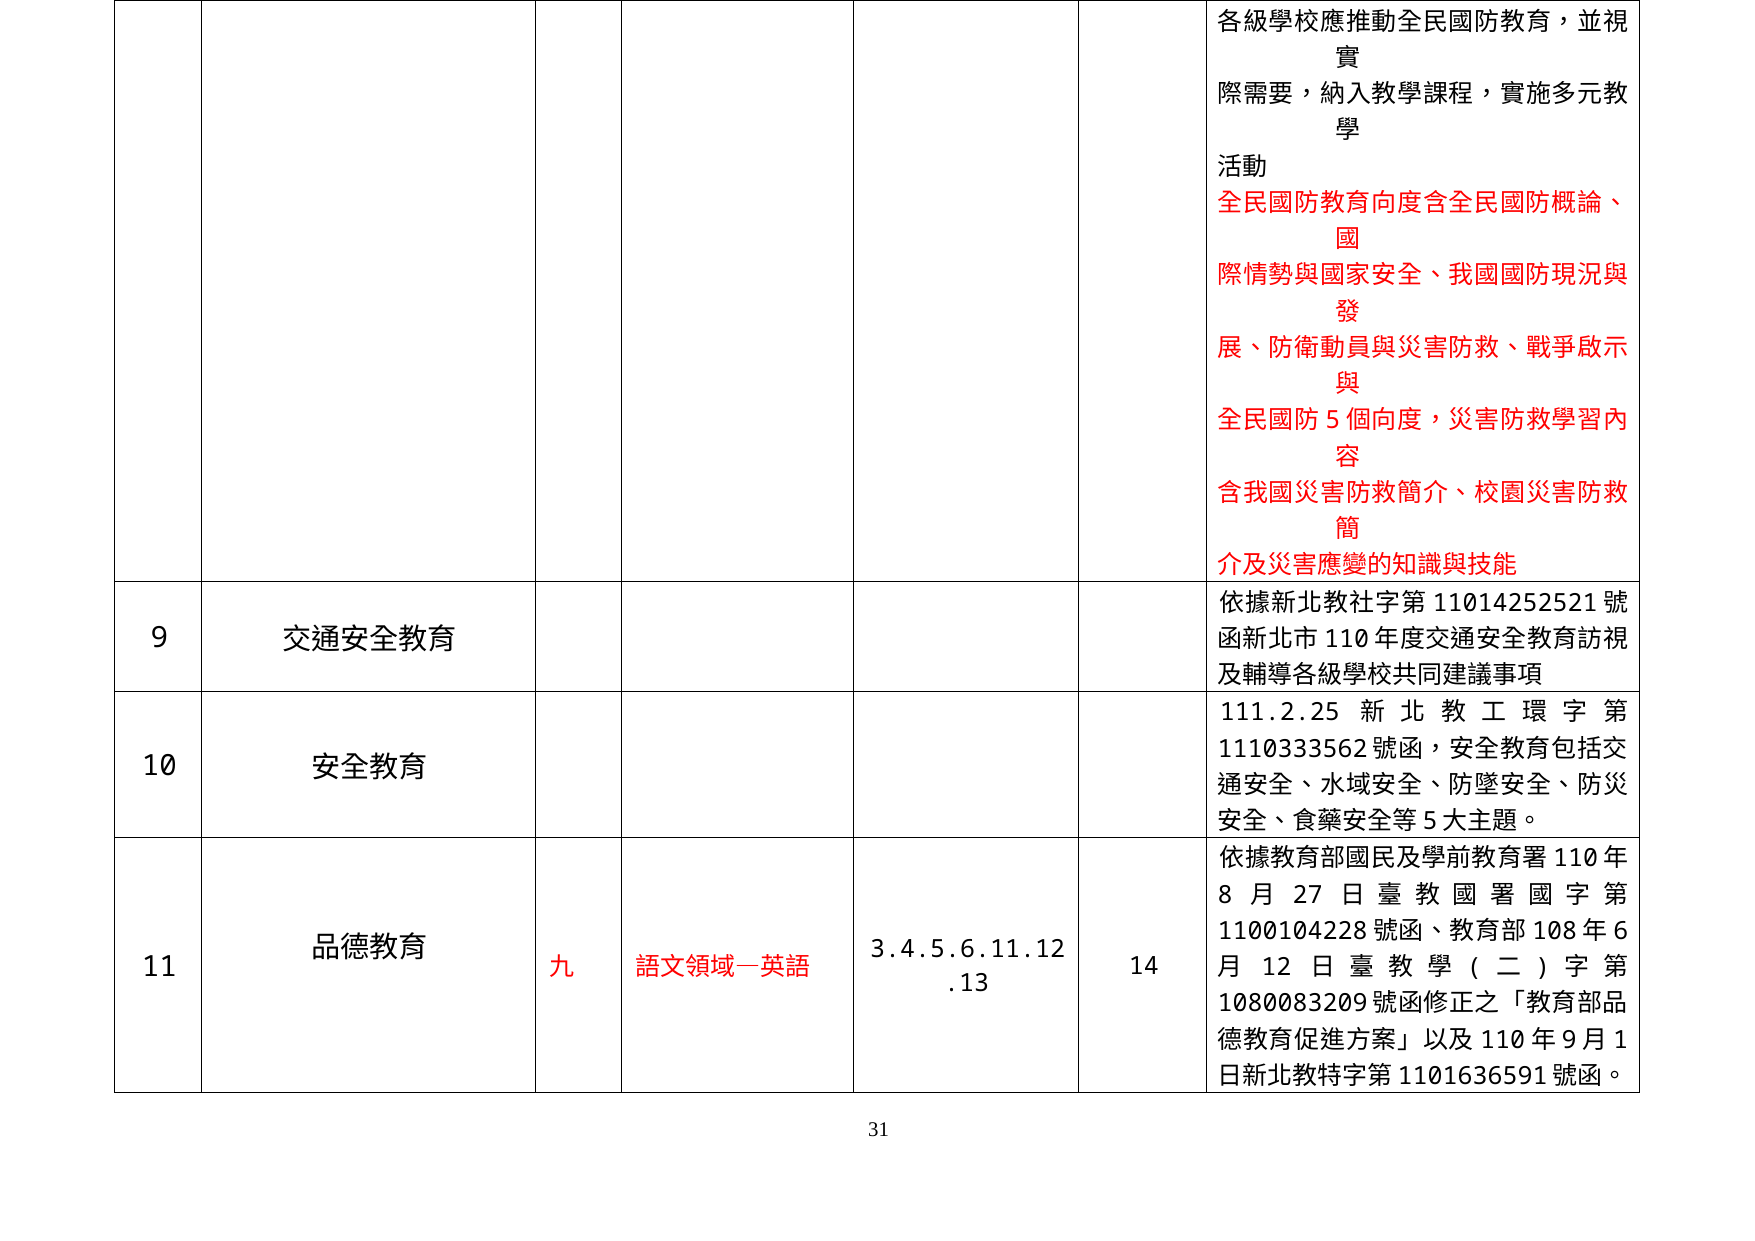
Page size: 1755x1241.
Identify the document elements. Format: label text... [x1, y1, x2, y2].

table_cell [536, 692, 621, 837]
table_cell [622, 692, 853, 837]
table_cell 依據教育部國民及學前教育署110年8月27日臺教國署國字第1100104228號函、教育部108年6月12日臺教學(二)字第1080083209號函修正之「教育部品德教育促進方案」以及110年9月1日新北教特字第1101636591號函。 [1207, 838, 1639, 1092]
table_cell [1079, 1, 1206, 581]
table_cell [854, 582, 1078, 691]
table_cell 語文領域—英語 [622, 838, 853, 1092]
table_cell [622, 582, 853, 691]
table_cell 3.4.5.6.11.12.13 [854, 838, 1078, 1092]
table_cell 各級學校應推動全民國防教育，並視實 際需要，納入教學課程，實施多元教學 活動 全民國防教育向度含全民國防概論、國 際情勢與國家安全、我國國防現況與發 展、防衛動員與災害防救、戰爭啟示與 全民國防5個向度，災害防救學習內容 含我國災害防救簡介、校園災害防救簡 介及災害應變的知識與技能 [1207, 1, 1639, 581]
table_cell [536, 582, 621, 691]
table_cell [1079, 692, 1206, 837]
table_cell 111.2.25新北教工環字第1110333562號函，安全教育包括交通安全、水域安全、防墜安全、防災安全、食藥安全等5大主題。 [1207, 692, 1639, 837]
table_cell 交通安全教育 [202, 582, 535, 691]
table_cell 安全教育 [202, 692, 535, 837]
table_cell [536, 1, 621, 581]
table_cell 10 [115, 692, 201, 837]
table_cell [115, 1, 201, 581]
table_cell 14 [1079, 838, 1206, 1092]
table_cell 依據新北教社字第11014252521號函新北市110年度交通安全教育訪視及輔導各級學校共同建議事項 [1207, 582, 1639, 691]
table_cell 9 [115, 582, 201, 691]
table_cell [854, 692, 1078, 837]
table_cell [622, 1, 853, 581]
table_cell 九 [536, 838, 621, 1092]
table_cell [854, 1, 1078, 581]
table_cell 11 [115, 838, 201, 1092]
table_cell [1079, 582, 1206, 691]
table_cell 品德教育 [202, 838, 535, 1092]
table_cell [202, 1, 535, 581]
